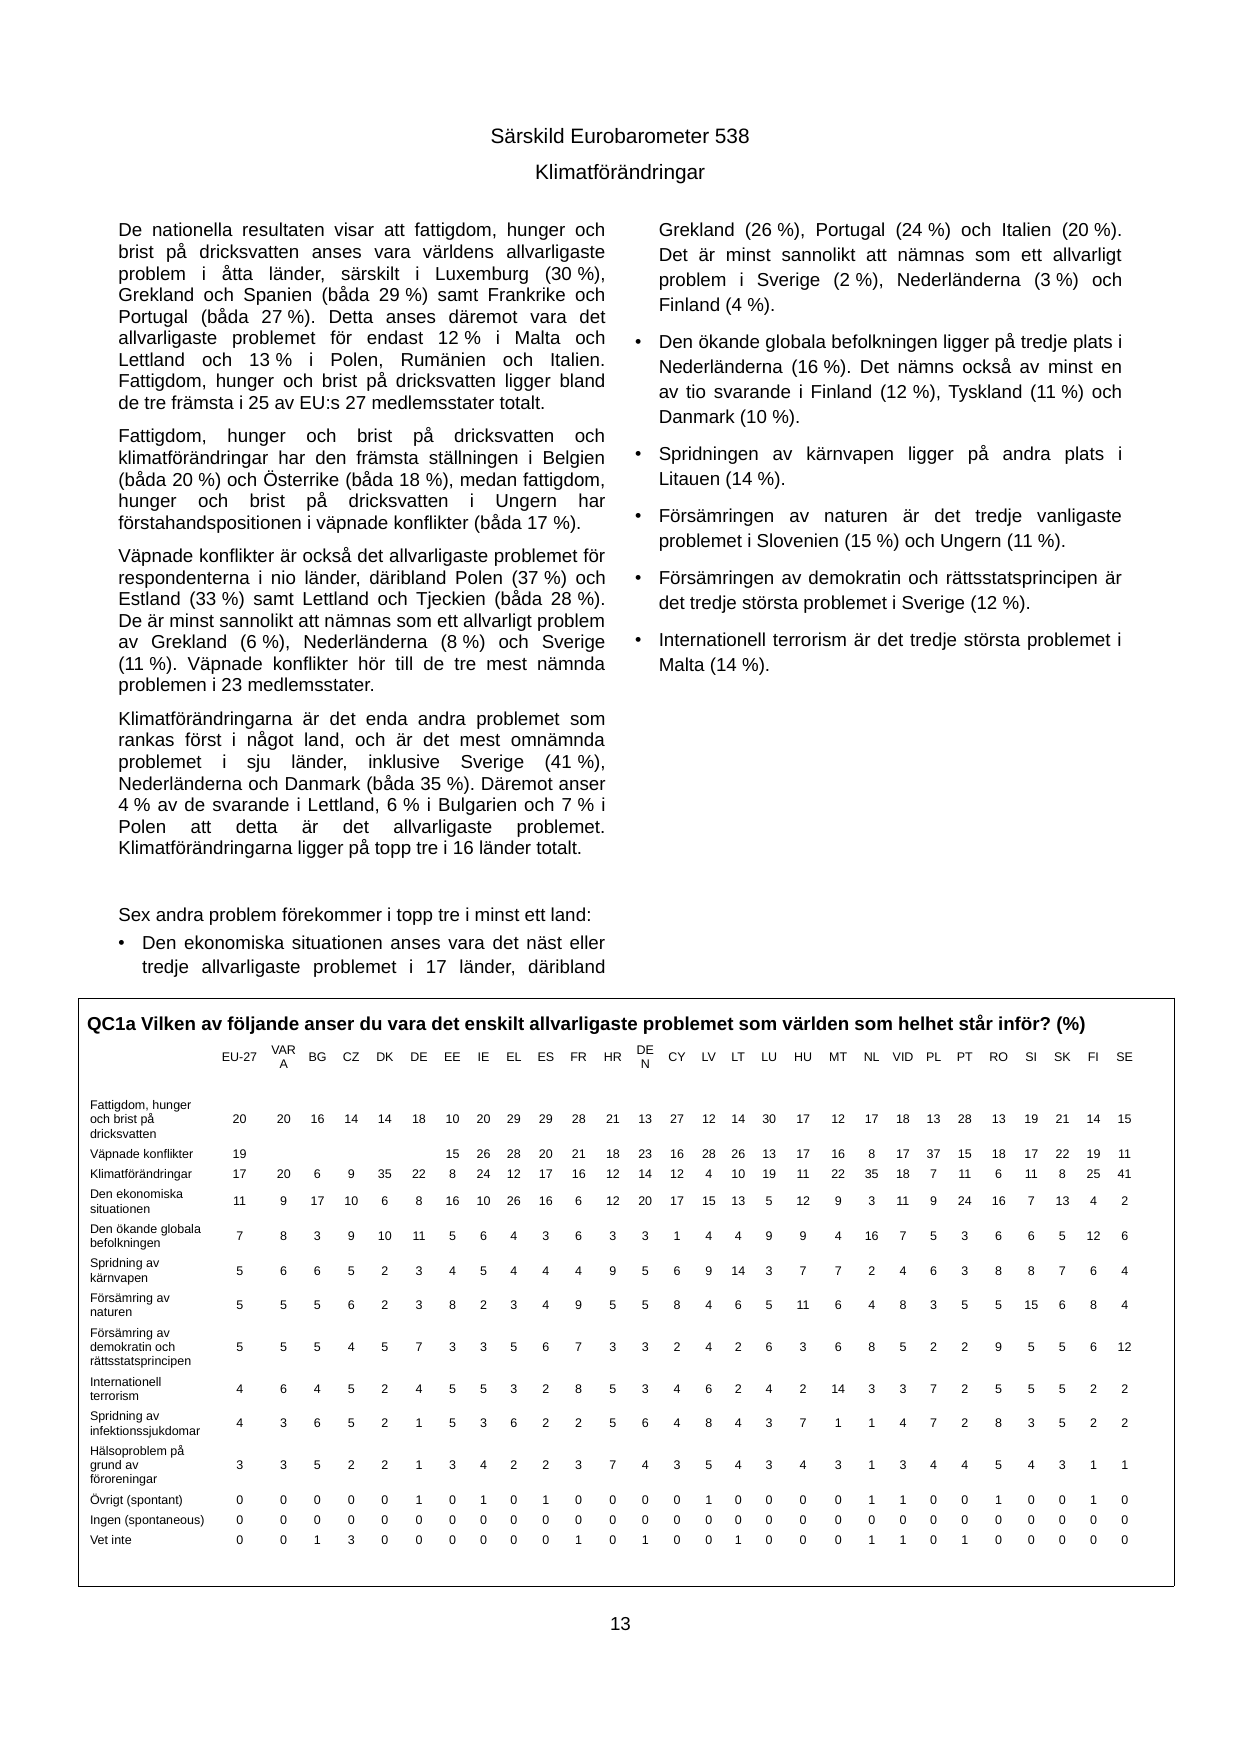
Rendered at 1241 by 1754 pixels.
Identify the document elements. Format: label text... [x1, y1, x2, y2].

table_cell 11 [785, 1288, 821, 1322]
table_cell 35 [368, 1164, 402, 1184]
list Försämringen av naturen är det tredje vanligaste problemet i Slovenien (15 %) och Ungern (11 %). [635, 505, 1122, 551]
table_cell 6 [694, 1371, 723, 1406]
table_cell 7 [785, 1406, 821, 1440]
table_cell 27 [660, 1095, 694, 1143]
table_cell 1 [949, 1530, 980, 1550]
table_cell [753, 1074, 785, 1094]
table_cell 1 [469, 1489, 498, 1509]
table_cell 14 [630, 1164, 660, 1184]
table_cell 12 [595, 1184, 630, 1218]
table_cell 5 [1046, 1322, 1079, 1371]
table_cell 0 [821, 1489, 855, 1509]
table_cell 9 [753, 1219, 785, 1253]
table_cell 6 [267, 1253, 300, 1288]
table_cell 4 [1108, 1288, 1141, 1322]
table_cell 3 [855, 1184, 888, 1218]
table_cell 1 [300, 1530, 334, 1550]
table_cell 5 [980, 1288, 1016, 1322]
table_cell 20 [267, 1164, 300, 1184]
table_cell 9 [595, 1253, 630, 1288]
table_cell 20 [630, 1184, 660, 1218]
table_cell 4 [888, 1253, 918, 1288]
table_cell 3 [630, 1322, 660, 1371]
table_cell 8 [660, 1288, 694, 1322]
table_cell 0 [660, 1489, 694, 1509]
table_cell [335, 1144, 367, 1164]
table_cell 5 [212, 1288, 267, 1322]
table_cell Internationell terrorism [87, 1371, 212, 1406]
table_cell 0 [918, 1489, 949, 1509]
table_cell 5 [980, 1371, 1016, 1406]
table_cell 2 [368, 1371, 402, 1406]
table_cell 4 [436, 1253, 469, 1288]
table_cell [87, 1074, 212, 1094]
table_cell 5 [1046, 1406, 1079, 1440]
table_cell 0 [855, 1510, 888, 1530]
table_cell 17 [855, 1095, 888, 1143]
list Internationell terrorism är det tredje största problemet i Malta (14 %). [635, 629, 1122, 676]
text Klimatförändringarna är det enda andra problemet som rankas först i något land, och är det mest omnämnda problemet i sju länder, inklusive Sverige (41 %), Nederländerna och Danmark (båda 35 %). Däremot anser 4 % av de svarande i Lettland, 6 % i Bulgarien och 7 % i Polen att detta är det allvarligaste problemet. Klimatförändringarna ligger på topp tre i 16 länder totalt. [118, 708, 605, 859]
table_cell 4 [949, 1440, 980, 1489]
table_header EU-27 [212, 1040, 267, 1074]
table_cell 13 [918, 1095, 949, 1143]
table_cell 16 [821, 1144, 855, 1164]
table_cell 4 [562, 1253, 595, 1288]
table_cell [267, 1144, 300, 1164]
table_cell 2 [855, 1253, 888, 1288]
table_cell 4 [724, 1219, 753, 1253]
table_cell 2 [949, 1406, 980, 1440]
table_cell 18 [888, 1164, 918, 1184]
table_cell 6 [368, 1184, 402, 1218]
table_cell 7 [918, 1406, 949, 1440]
table_cell [300, 1074, 334, 1094]
table_cell 6 [300, 1406, 334, 1440]
table_cell 17 [212, 1164, 267, 1184]
table_cell 3 [469, 1322, 498, 1371]
table_header CZ [335, 1040, 367, 1074]
list Försämringen av demokratin och rättsstatsprincipen är det tredje största problemet i Sverige (12 %). [635, 567, 1122, 613]
table_cell 3 [753, 1406, 785, 1440]
table_cell 6 [300, 1253, 334, 1288]
table_header LV [694, 1040, 723, 1074]
table_cell 12 [694, 1095, 723, 1143]
table_header HU [785, 1040, 821, 1074]
table_cell 4 [888, 1406, 918, 1440]
table_cell [529, 1074, 562, 1094]
table_header CY [660, 1040, 694, 1074]
table_cell 6 [267, 1371, 300, 1406]
table_header PT [949, 1040, 980, 1074]
table_cell 8 [855, 1144, 888, 1164]
table_cell 2 [785, 1371, 821, 1406]
table_cell 20 [529, 1144, 562, 1164]
table_cell 2 [368, 1253, 402, 1288]
table_cell 6 [980, 1164, 1016, 1184]
table_header ES [529, 1040, 562, 1074]
table_cell 3 [267, 1440, 300, 1489]
table_cell 6 [724, 1288, 753, 1322]
table_cell [949, 1074, 980, 1094]
table_header BG [300, 1040, 334, 1074]
table_cell 5 [630, 1253, 660, 1288]
table_cell 12 [595, 1164, 630, 1184]
table_cell 3 [300, 1219, 334, 1253]
table_cell 1 [888, 1489, 918, 1509]
table_cell 4 [498, 1219, 529, 1253]
table_cell 7 [562, 1322, 595, 1371]
table_cell 0 [498, 1530, 529, 1550]
table_cell 2 [949, 1371, 980, 1406]
table_cell [630, 1074, 660, 1094]
table_cell 5 [267, 1288, 300, 1322]
table_cell 26 [724, 1144, 753, 1164]
table_cell 17 [529, 1164, 562, 1184]
table_cell [402, 1074, 436, 1094]
table_cell 0 [368, 1510, 402, 1530]
table_header DE [402, 1040, 436, 1074]
table_cell 8 [855, 1322, 888, 1371]
table_cell 4 [1016, 1440, 1046, 1489]
table_cell 3 [469, 1406, 498, 1440]
table_cell 0 [724, 1510, 753, 1530]
table_cell 10 [335, 1184, 367, 1218]
table_cell 0 [888, 1510, 918, 1530]
table_cell 8 [980, 1253, 1016, 1288]
table_cell 17 [660, 1184, 694, 1218]
table_cell 20 [212, 1095, 267, 1143]
table_cell 6 [630, 1406, 660, 1440]
table_cell 18 [402, 1095, 436, 1143]
table_cell 19 [1016, 1095, 1046, 1143]
table_cell 0 [1079, 1510, 1108, 1530]
table_cell 4 [785, 1440, 821, 1489]
table_cell 0 [1016, 1510, 1046, 1530]
table_cell 6 [1108, 1219, 1141, 1253]
table_cell 0 [724, 1489, 753, 1509]
table_cell 0 [1016, 1489, 1046, 1509]
table_cell 4 [855, 1288, 888, 1322]
table_cell 2 [498, 1440, 529, 1489]
table_cell 20 [267, 1095, 300, 1143]
table_cell 3 [498, 1371, 529, 1406]
table_cell 16 [436, 1184, 469, 1218]
table_header VID [888, 1040, 918, 1074]
table_cell 5 [694, 1440, 723, 1489]
table_cell 1 [724, 1530, 753, 1550]
table_cell Den ökande globala befolkningen [87, 1219, 212, 1253]
list Den ekonomiska situationen anses vara det näst eller tredje allvarligaste problemet i 17 länder, däribland [118, 931, 605, 978]
table_cell 13 [630, 1095, 660, 1143]
table_cell [368, 1074, 402, 1094]
table_cell 4 [821, 1219, 855, 1253]
table_cell 5 [335, 1406, 367, 1440]
table_cell 16 [562, 1164, 595, 1184]
table_cell 16 [980, 1184, 1016, 1218]
table_cell 6 [660, 1253, 694, 1288]
table_cell 3 [267, 1406, 300, 1440]
table_cell 5 [949, 1288, 980, 1322]
table_cell 18 [595, 1144, 630, 1164]
table_cell 2 [368, 1406, 402, 1440]
table_cell 1 [855, 1406, 888, 1440]
table_cell 14 [368, 1095, 402, 1143]
table_cell 2 [918, 1322, 949, 1371]
table_cell 0 [1046, 1530, 1079, 1550]
table_cell 0 [595, 1530, 630, 1550]
table_cell 0 [368, 1530, 402, 1550]
table_cell 14 [821, 1371, 855, 1406]
table_cell 19 [753, 1164, 785, 1184]
table_cell 5 [335, 1253, 367, 1288]
table_cell 1 [1108, 1440, 1141, 1489]
table_cell 0 [267, 1489, 300, 1509]
table_cell 4 [498, 1253, 529, 1288]
table_cell [1046, 1074, 1079, 1094]
table_cell 9 [335, 1219, 367, 1253]
table_cell 8 [436, 1288, 469, 1322]
table_cell 5 [1016, 1322, 1046, 1371]
table_cell 0 [300, 1489, 334, 1509]
table_cell 4 [660, 1371, 694, 1406]
table_cell 5 [368, 1322, 402, 1371]
table_cell [498, 1074, 529, 1094]
table_cell 11 [1108, 1144, 1141, 1164]
table_cell [368, 1144, 402, 1164]
table_cell [212, 1074, 267, 1094]
table_cell 11 [212, 1184, 267, 1218]
table_cell 1 [529, 1489, 562, 1509]
table_cell 5 [212, 1322, 267, 1371]
table_cell 23 [630, 1144, 660, 1164]
table_cell 6 [300, 1164, 334, 1184]
table_cell 0 [562, 1510, 595, 1530]
table_cell 0 [821, 1530, 855, 1550]
table_cell 3 [595, 1322, 630, 1371]
table_cell 4 [529, 1288, 562, 1322]
table_cell 9 [980, 1322, 1016, 1371]
table_cell 0 [1108, 1510, 1141, 1530]
table_cell 4 [918, 1440, 949, 1489]
table_cell 6 [498, 1406, 529, 1440]
table_cell 6 [1046, 1288, 1079, 1322]
table_cell 2 [368, 1288, 402, 1322]
table_cell Försämring av demokratin och rättsstatsprincipen [87, 1322, 212, 1371]
table_cell 17 [785, 1095, 821, 1143]
table_cell 10 [469, 1184, 498, 1218]
table_cell 6 [562, 1184, 595, 1218]
table_cell 10 [368, 1219, 402, 1253]
table_cell 0 [785, 1510, 821, 1530]
table_cell 4 [212, 1406, 267, 1440]
table_cell 6 [529, 1322, 562, 1371]
table_cell 35 [855, 1164, 888, 1184]
table_cell 21 [595, 1095, 630, 1143]
table_cell 1 [855, 1440, 888, 1489]
list QC1a Vilken av följande anser du vara det enskilt allvarligaste problemet som världen som helhet står inför? (%) [87, 1012, 1165, 1034]
table_cell 11 [949, 1164, 980, 1184]
table_cell [402, 1144, 436, 1164]
table_cell 5 [595, 1371, 630, 1406]
table_cell 1 [1079, 1489, 1108, 1509]
table_cell 3 [529, 1219, 562, 1253]
table_cell 5 [753, 1288, 785, 1322]
table_cell 26 [498, 1184, 529, 1218]
table_cell 2 [724, 1322, 753, 1371]
table_cell 3 [660, 1440, 694, 1489]
table_cell 8 [980, 1406, 1016, 1440]
table_cell 0 [335, 1510, 367, 1530]
table_cell 0 [753, 1530, 785, 1550]
table_cell [785, 1074, 821, 1094]
table_header [87, 1040, 212, 1074]
table_header IE [469, 1040, 498, 1074]
table_cell 1 [855, 1530, 888, 1550]
table_cell 6 [469, 1219, 498, 1253]
table_cell 0 [918, 1530, 949, 1550]
table_cell 0 [402, 1510, 436, 1530]
table_cell 1 [980, 1489, 1016, 1509]
table_cell [694, 1074, 723, 1094]
table_cell 0 [918, 1510, 949, 1530]
table_header SK [1046, 1040, 1079, 1074]
table_cell 3 [753, 1253, 785, 1288]
table_cell 6 [753, 1322, 785, 1371]
table_cell 2 [529, 1371, 562, 1406]
table_cell 6 [562, 1219, 595, 1253]
table_cell 37 [918, 1144, 949, 1164]
table_cell 9 [785, 1219, 821, 1253]
table_cell [1016, 1074, 1046, 1094]
table_cell 13 [1046, 1184, 1079, 1218]
table_cell 11 [1016, 1164, 1046, 1184]
list [79, 999, 1174, 1586]
table_cell Spridning av kärnvapen [87, 1253, 212, 1288]
table_cell 4 [724, 1406, 753, 1440]
table_cell 4 [469, 1440, 498, 1489]
table_cell 0 [660, 1510, 694, 1530]
table_cell 15 [949, 1144, 980, 1164]
table_cell 1 [630, 1530, 660, 1550]
table_cell 3 [595, 1219, 630, 1253]
table_cell 0 [949, 1489, 980, 1509]
table_cell 5 [436, 1219, 469, 1253]
table_cell 1 [855, 1489, 888, 1509]
table_cell 11 [785, 1164, 821, 1184]
list Grekland (26 %), Portugal (24 %) och Italien (20 %). Det är minst sannolikt att nämnas som ett allvarligt problem i Sverige (2 %), Nederländerna (3 %) och Finland (4 %). [635, 219, 1122, 315]
table_cell Hälsoproblem på grund av föroreningar [87, 1440, 212, 1489]
table_cell 0 [267, 1530, 300, 1550]
table_cell 17 [1016, 1144, 1046, 1164]
table_cell [335, 1074, 367, 1094]
table_cell 9 [918, 1184, 949, 1218]
table_cell Spridning av infektionssjukdomar [87, 1406, 212, 1440]
table_cell Ingen (spontaneous) [87, 1510, 212, 1530]
table_cell 1 [402, 1406, 436, 1440]
table_cell 5 [1046, 1371, 1079, 1406]
table_cell 2 [949, 1322, 980, 1371]
table_cell 13 [753, 1144, 785, 1164]
table_cell 0 [529, 1530, 562, 1550]
table_header SI [1016, 1040, 1046, 1074]
table_cell 0 [300, 1510, 334, 1530]
table_cell 0 [436, 1530, 469, 1550]
table_cell 3 [562, 1440, 595, 1489]
table_cell 17 [300, 1184, 334, 1218]
table_cell 22 [821, 1164, 855, 1184]
table_cell 2 [335, 1440, 367, 1489]
table_cell 2 [368, 1440, 402, 1489]
table_cell 0 [630, 1489, 660, 1509]
table_cell 4 [402, 1371, 436, 1406]
table_cell Den ekonomiska situationen [87, 1184, 212, 1218]
table_cell [562, 1074, 595, 1094]
table_cell 10 [436, 1095, 469, 1143]
table_cell 6 [1079, 1322, 1108, 1371]
table_cell 6 [980, 1219, 1016, 1253]
table_header MT [821, 1040, 855, 1074]
table_cell 14 [724, 1095, 753, 1143]
table_cell 7 [1016, 1184, 1046, 1218]
table_cell 5 [300, 1288, 334, 1322]
table_cell 10 [724, 1164, 753, 1184]
table_cell Försämring av naturen [87, 1288, 212, 1322]
table_cell 5 [630, 1288, 660, 1322]
table_cell [855, 1074, 888, 1094]
table_cell 5 [469, 1371, 498, 1406]
table_cell 7 [785, 1253, 821, 1288]
table_header EE [436, 1040, 469, 1074]
table_cell 5 [212, 1253, 267, 1288]
table_cell 41 [1108, 1164, 1141, 1184]
table_cell 0 [1079, 1530, 1108, 1550]
table_cell 17 [888, 1144, 918, 1164]
list Spridningen av kärnvapen ligger på andra plats i Litauen (14 %). [635, 443, 1122, 489]
table_cell 0 [1046, 1489, 1079, 1509]
table_cell 3 [949, 1253, 980, 1288]
table_cell 0 [980, 1510, 1016, 1530]
table_cell 0 [630, 1510, 660, 1530]
table_cell 1 [888, 1530, 918, 1550]
table_cell [267, 1074, 300, 1094]
table_cell 4 [529, 1253, 562, 1288]
table_cell 5 [888, 1322, 918, 1371]
table_cell 4 [660, 1406, 694, 1440]
table_cell 0 [498, 1489, 529, 1509]
table_cell [469, 1074, 498, 1094]
table_cell 7 [821, 1253, 855, 1288]
table_cell 0 [469, 1530, 498, 1550]
table_cell 1 [1079, 1440, 1108, 1489]
table_header FI [1079, 1040, 1108, 1074]
table_cell 3 [888, 1440, 918, 1489]
table_cell 11 [402, 1219, 436, 1253]
table_cell 25 [1079, 1164, 1108, 1184]
table_cell 0 [562, 1489, 595, 1509]
table_cell 3 [436, 1440, 469, 1489]
table_cell 4 [694, 1322, 723, 1371]
table_cell 0 [267, 1510, 300, 1530]
table_cell 0 [212, 1510, 267, 1530]
table_cell 3 [753, 1440, 785, 1489]
table_cell 2 [1079, 1406, 1108, 1440]
table_cell 19 [1079, 1144, 1108, 1164]
table_cell 3 [821, 1440, 855, 1489]
table_cell 0 [949, 1510, 980, 1530]
table_cell 15 [1108, 1095, 1141, 1143]
table_cell 8 [888, 1288, 918, 1322]
table_cell 4 [694, 1288, 723, 1322]
table_cell 5 [300, 1440, 334, 1489]
table_cell 8 [1079, 1288, 1108, 1322]
table_header PL [918, 1040, 949, 1074]
table_cell 9 [335, 1164, 367, 1184]
table_cell 12 [821, 1095, 855, 1143]
table_cell 14 [1079, 1095, 1108, 1143]
table_cell 0 [980, 1530, 1016, 1550]
table_cell Vet inte [87, 1530, 212, 1550]
table_cell 3 [888, 1371, 918, 1406]
table_cell Fattigdom, hunger och brist på dricksvatten [87, 1095, 212, 1143]
table_cell 14 [335, 1095, 367, 1143]
table_cell 0 [368, 1489, 402, 1509]
table_header VARA [267, 1040, 300, 1074]
table_cell 4 [630, 1440, 660, 1489]
table_cell 8 [1046, 1164, 1079, 1184]
table_cell 0 [660, 1530, 694, 1550]
table_cell 6 [918, 1253, 949, 1288]
table_cell 6 [1016, 1219, 1046, 1253]
table_cell 2 [529, 1440, 562, 1489]
table_cell 5 [267, 1322, 300, 1371]
table_cell 7 [918, 1371, 949, 1406]
table_cell 8 [402, 1184, 436, 1218]
table_cell 0 [694, 1510, 723, 1530]
text De nationella resultaten visar att fattigdom, hunger och brist på dricksvatten anses vara världens allvarligaste problem i åtta länder, särskilt i Luxemburg (30 %), Grekland och Spanien (båda 29 %) samt Frankrike och Portugal (båda 27 %). Detta anses däremot vara det allvarligaste problemet för endast 12 % i Malta och Lettland och 13 % i Polen, Rumänien och Italien. Fattigdom, hunger och brist på dricksvatten ligger bland de tre främsta i 25 av EU:s 27 medlemsstater totalt. [118, 219, 605, 413]
table_cell 2 [1108, 1184, 1141, 1218]
table_cell 9 [694, 1253, 723, 1288]
table_cell 5 [595, 1406, 630, 1440]
table_cell 5 [753, 1184, 785, 1218]
table_cell 0 [212, 1530, 267, 1550]
table_cell 16 [855, 1219, 888, 1253]
table_cell 8 [436, 1164, 469, 1184]
table_cell 13 [980, 1095, 1016, 1143]
table_cell 5 [436, 1371, 469, 1406]
table_header SE [1108, 1040, 1141, 1074]
table_cell 3 [949, 1219, 980, 1253]
table_cell 0 [436, 1489, 469, 1509]
table_cell 3 [402, 1253, 436, 1288]
table_cell Klimatförändringar [87, 1164, 212, 1184]
table_cell 3 [212, 1440, 267, 1489]
list Den ökande globala befolkningen ligger på tredje plats i Nederländerna (16 %). Det nämns också av minst en av tio svarande i Finland (12 %), Tyskland (11 %) och Danmark (10 %). [635, 331, 1122, 427]
table_cell 11 [888, 1184, 918, 1218]
table_cell 0 [469, 1510, 498, 1530]
table_cell 8 [1016, 1253, 1046, 1288]
table_cell 1 [660, 1219, 694, 1253]
table_cell 29 [498, 1095, 529, 1143]
table_cell 1 [402, 1489, 436, 1509]
table_cell 7 [888, 1219, 918, 1253]
table_cell 7 [918, 1164, 949, 1184]
table_cell 28 [562, 1095, 595, 1143]
table_cell 0 [436, 1510, 469, 1530]
table_cell 4 [1108, 1253, 1141, 1288]
table_cell 2 [529, 1406, 562, 1440]
table_cell 18 [888, 1095, 918, 1143]
table_cell 3 [630, 1219, 660, 1253]
table_cell 30 [753, 1095, 785, 1143]
table_cell 16 [300, 1095, 334, 1143]
table_cell [980, 1074, 1016, 1094]
table_cell 9 [267, 1184, 300, 1218]
table_cell 2 [1108, 1371, 1141, 1406]
table_cell 8 [694, 1406, 723, 1440]
table_cell 3 [335, 1530, 367, 1550]
table_cell [1079, 1074, 1108, 1094]
table_header HR [595, 1040, 630, 1074]
table_cell 2 [724, 1371, 753, 1406]
table_cell 0 [595, 1510, 630, 1530]
table_cell [436, 1074, 469, 1094]
table_cell 3 [918, 1288, 949, 1322]
table_cell 26 [469, 1144, 498, 1164]
table_header DK [368, 1040, 402, 1074]
table_cell 3 [402, 1288, 436, 1322]
table_cell 19 [212, 1144, 267, 1164]
table_cell 16 [660, 1144, 694, 1164]
table_cell 2 [1079, 1371, 1108, 1406]
table_cell 5 [469, 1253, 498, 1288]
table_cell 5 [436, 1406, 469, 1440]
table_cell 12 [660, 1164, 694, 1184]
table_cell 4 [212, 1371, 267, 1406]
text Väpnade konflikter är också det allvarligaste problemet för respondenterna i nio länder, däribland Polen (37 %) och Estland (33 %) samt Lettland och Tjeckien (båda 28 %). De är minst sannolikt att nämnas som ett allvarligt problem av Grekland (6 %), Nederländerna (8 %) och Sverige (11 %). Väpnade konflikter hör till de tre mest nämnda problemen i 23 medlemsstater. [118, 545, 605, 696]
table_cell 0 [529, 1510, 562, 1530]
table_cell 3 [1046, 1440, 1079, 1489]
table_cell 3 [1016, 1406, 1046, 1440]
table_cell [660, 1074, 694, 1094]
table_cell Övrigt (spontant) [87, 1489, 212, 1509]
table_cell 3 [630, 1371, 660, 1406]
table_cell 3 [498, 1288, 529, 1322]
table_cell 3 [436, 1322, 469, 1371]
table_cell 9 [562, 1288, 595, 1322]
table_cell 5 [918, 1219, 949, 1253]
text Fattigdom, hunger och brist på dricksvatten och klimatförändringar har den främsta ställningen i Belgien (båda 20 %) och Österrike (båda 18 %), medan fattigdom, hunger och brist på dricksvatten i Ungern har förstahandspositionen i väpnade konflikter (båda 17 %). [118, 425, 605, 533]
table_cell 0 [821, 1510, 855, 1530]
table_header FR [562, 1040, 595, 1074]
table_cell 2 [660, 1322, 694, 1371]
table_cell 0 [753, 1489, 785, 1509]
table_cell 1 [562, 1530, 595, 1550]
table_cell 4 [335, 1322, 367, 1371]
table_cell 24 [949, 1184, 980, 1218]
table_cell 6 [335, 1288, 367, 1322]
table_cell 4 [1079, 1184, 1108, 1218]
table_cell 17 [785, 1144, 821, 1164]
table_cell 4 [753, 1371, 785, 1406]
table_cell 5 [498, 1322, 529, 1371]
table_cell 16 [529, 1184, 562, 1218]
table_cell 21 [1046, 1095, 1079, 1143]
table_cell 4 [694, 1164, 723, 1184]
table_cell 12 [1079, 1219, 1108, 1253]
table_cell 6 [821, 1322, 855, 1371]
table_cell 0 [212, 1489, 267, 1509]
table_cell [1108, 1074, 1141, 1094]
table_cell 28 [949, 1095, 980, 1143]
table_cell 8 [267, 1219, 300, 1253]
table_header DEN [630, 1040, 660, 1074]
table_header LT [724, 1040, 753, 1074]
table_cell 2 [562, 1406, 595, 1440]
table_header EL [498, 1040, 529, 1074]
table_cell 2 [1108, 1406, 1141, 1440]
table_cell [918, 1074, 949, 1094]
table_cell 7 [1046, 1253, 1079, 1288]
table_cell 5 [595, 1288, 630, 1322]
table_cell [300, 1144, 334, 1164]
table_cell 0 [402, 1530, 436, 1550]
table_cell 1 [821, 1406, 855, 1440]
table_cell 14 [724, 1253, 753, 1288]
table_header NL [855, 1040, 888, 1074]
table_cell 6 [1079, 1253, 1108, 1288]
table_cell 0 [785, 1530, 821, 1550]
table_cell 0 [595, 1489, 630, 1509]
table_cell 7 [212, 1219, 267, 1253]
table_cell 4 [300, 1371, 334, 1406]
table_cell 5 [300, 1322, 334, 1371]
table_cell 9 [821, 1184, 855, 1218]
table_cell 18 [980, 1144, 1016, 1164]
table_cell 5 [980, 1440, 1016, 1489]
table_cell 0 [753, 1510, 785, 1530]
table_cell 0 [1108, 1530, 1141, 1550]
table_cell 6 [821, 1288, 855, 1322]
table_cell 12 [785, 1184, 821, 1218]
table_cell 4 [724, 1440, 753, 1489]
table_cell 24 [469, 1164, 498, 1184]
table_cell 3 [785, 1322, 821, 1371]
table_cell [821, 1074, 855, 1094]
table_cell 22 [402, 1164, 436, 1184]
table_cell 5 [335, 1371, 367, 1406]
table_cell 5 [1046, 1219, 1079, 1253]
table_cell 12 [498, 1164, 529, 1184]
table_cell 28 [694, 1144, 723, 1164]
table_cell 5 [1016, 1371, 1046, 1406]
table_cell 28 [498, 1144, 529, 1164]
table_cell 0 [1016, 1530, 1046, 1550]
table_cell 4 [694, 1219, 723, 1253]
table_cell Väpnade konflikter [87, 1144, 212, 1164]
table_cell 13 [724, 1184, 753, 1218]
table_header RO [980, 1040, 1016, 1074]
table_cell 15 [1016, 1288, 1046, 1322]
table_cell 15 [694, 1184, 723, 1218]
table_cell 1 [694, 1489, 723, 1509]
table_cell [595, 1074, 630, 1094]
table_cell 22 [1046, 1144, 1079, 1164]
table_cell 3 [855, 1371, 888, 1406]
table_cell [724, 1074, 753, 1094]
table_cell 29 [529, 1095, 562, 1143]
text Sex andra problem förekommer i topp tre i minst ett land: [118, 904, 605, 926]
table_cell 2 [469, 1288, 498, 1322]
table_cell 21 [562, 1144, 595, 1164]
table_cell 0 [694, 1530, 723, 1550]
table_cell 0 [1046, 1510, 1079, 1530]
table_cell 8 [562, 1371, 595, 1406]
table_cell 15 [436, 1144, 469, 1164]
table_cell 0 [785, 1489, 821, 1509]
table_cell 1 [402, 1440, 436, 1489]
table_header LU [753, 1040, 785, 1074]
table_cell 7 [402, 1322, 436, 1371]
table_cell [888, 1074, 918, 1094]
table_cell 0 [498, 1510, 529, 1530]
table_cell 0 [1108, 1489, 1141, 1509]
table_cell 7 [595, 1440, 630, 1489]
table_cell 20 [469, 1095, 498, 1143]
table_cell 12 [1108, 1322, 1141, 1371]
table_cell 0 [335, 1489, 367, 1509]
